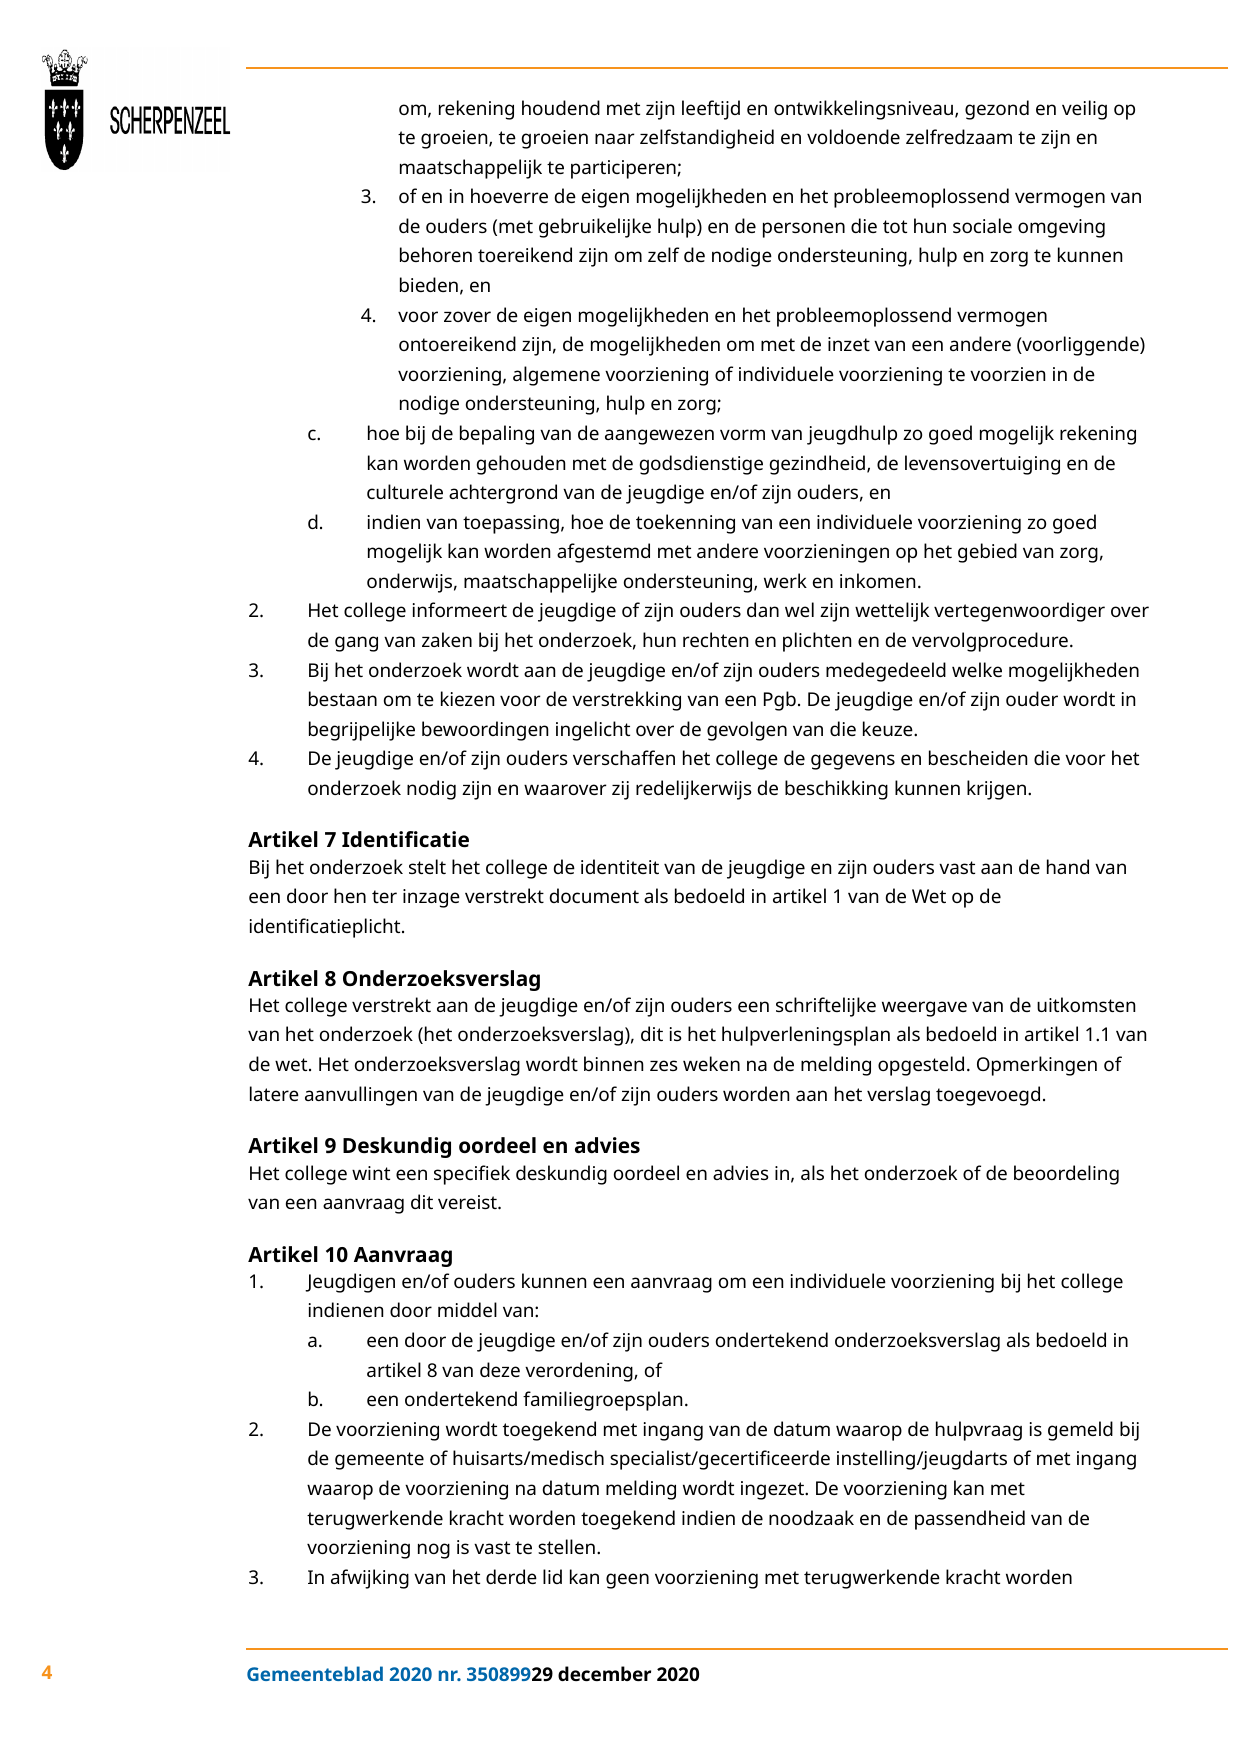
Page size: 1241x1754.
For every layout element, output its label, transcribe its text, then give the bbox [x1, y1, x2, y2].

text Het college verstrekt aan de jeugdige en/of zijn ouders een schriftelijke weergave van de uitkomsten van het onderzoek (het onderzoeksverslag), dit is het hulpverleningsplan als bedoeld in artikel 1.1 van de wet. Het onderzoeksverslag wordt binnen zes weken na de melding opgesteld. Opmerkingen of latere aanvullingen van de jeugdige en/of zijn ouders worden aan het verslag toegevoegd. [248, 992, 1152, 1107]
list De voorziening wordt toegekend met ingang van de datum waarop de hulpvraag is gemeld bij de gemeente of huisarts/medisch specialist/gecertificeerde instelling/jeugdarts of met ingang waarop de voorziening na datum melding wordt ingezet. De voorziening kan met terugwerkende kracht worden toegekend indien de noodzaak en de passendheid van de voorziening nog is vast te stellen. [248, 1416, 1152, 1560]
list Jeugdigen en/of ouders kunnen een aanvraag om een individuele voorziening bij het college indienen door middel van: [248, 1268, 1152, 1323]
list hoe bij de bepaling van de aangewezen vorm van jeugdhulp zo goed mogelijk rekening kan worden gehouden met de godsdienstige gezindheid, de levensovertuiging en de culturele achtergrond van de jeugdige en/of zijn ouders, en [307, 420, 1152, 505]
list Bij het onderzoek wordt aan de jeugdige en/of zijn ouders medegedeeld welke mogelijkheden bestaan om te kiezen voor de verstrekking van een Pgb. De jeugdige en/of zijn ouder wordt in begrijpelijke bewoordingen ingelicht over de gevolgen van die keuze. [248, 657, 1152, 742]
text Artikel 8 Onderzoeksverslag [248, 964, 1152, 992]
list indien van toepassing, hoe de toekenning van een individuele voorziening zo goed mogelijk kan worden afgestemd met andere voorzieningen op het gebied van zorg, onderwijs, maatschappelijke ondersteuning, werk en inkomen. [307, 509, 1152, 594]
list Het college informeert de jeugdige of zijn ouders dan wel zijn wettelijk vertegenwoordiger over de gang van zaken bij het onderzoek, hun rechten en plichten en de vervolgprocedure. [248, 598, 1152, 653]
text Het college wint een specifiek deskundig oordeel en advies in, als het onderzoek of de beoordeling van een aanvraag dit vereist. [248, 1160, 1152, 1215]
text Bij het onderzoek stelt het college de identiteit van de jeugdige en zijn ouders vast aan de hand van een door hen ter inzage verstrekt document als bedoeld in artikel 1 van de Wet op de identificatieplicht. [248, 854, 1152, 939]
list In afwijking van het derde lid kan geen voorziening met terugwerkende kracht worden [248, 1564, 1152, 1590]
text Artikel 7 Identificatie [248, 826, 1152, 854]
list De jeugdige en/of zijn ouders verschaffen het college de gegevens en bescheiden die voor het onderzoek nodig zijn en waarover zij redelijkerwijs de beschikking kunnen krijgen. [248, 746, 1152, 801]
list of en in hoeverre de eigen mogelijkheden en het probleemoplossend vermogen van de ouders (met gebruikelijke hulp) en de personen die tot hun sociale omgeving behoren toereikend zijn om zelf de nodige ondersteuning, hulp en zorg te kunnen bieden, en [361, 183, 1152, 298]
list een door de jeugdige en/of zijn ouders ondertekend onderzoeksverslag als bedoeld in artikel 8 van deze verordening, of [307, 1327, 1152, 1383]
text Artikel 9 Deskundig oordeel en advies [248, 1131, 1152, 1160]
list voor zover de eigen mogelijkheden en het probleemoplossend vermogen ontoereikend zijn, de mogelijkheden om met de inzet van een andere (voorliggende) voorziening, algemene voorziening of individuele voorziening te voorzien in de nodige ondersteuning, hulp en zorg; [361, 302, 1152, 416]
text Artikel 10 Aanvraag [248, 1240, 1152, 1268]
picture [41, 47, 231, 172]
list om, rekening houdend met zijn leeftijd en ontwikkelingsniveau, gezond en veilig op te groeien, te groeien naar zelfstandigheid en voldoende zelfredzaam te zijn en maatschappelijk te participeren; [361, 95, 1152, 180]
list een ondertekend familiegroepsplan. [307, 1386, 1152, 1412]
